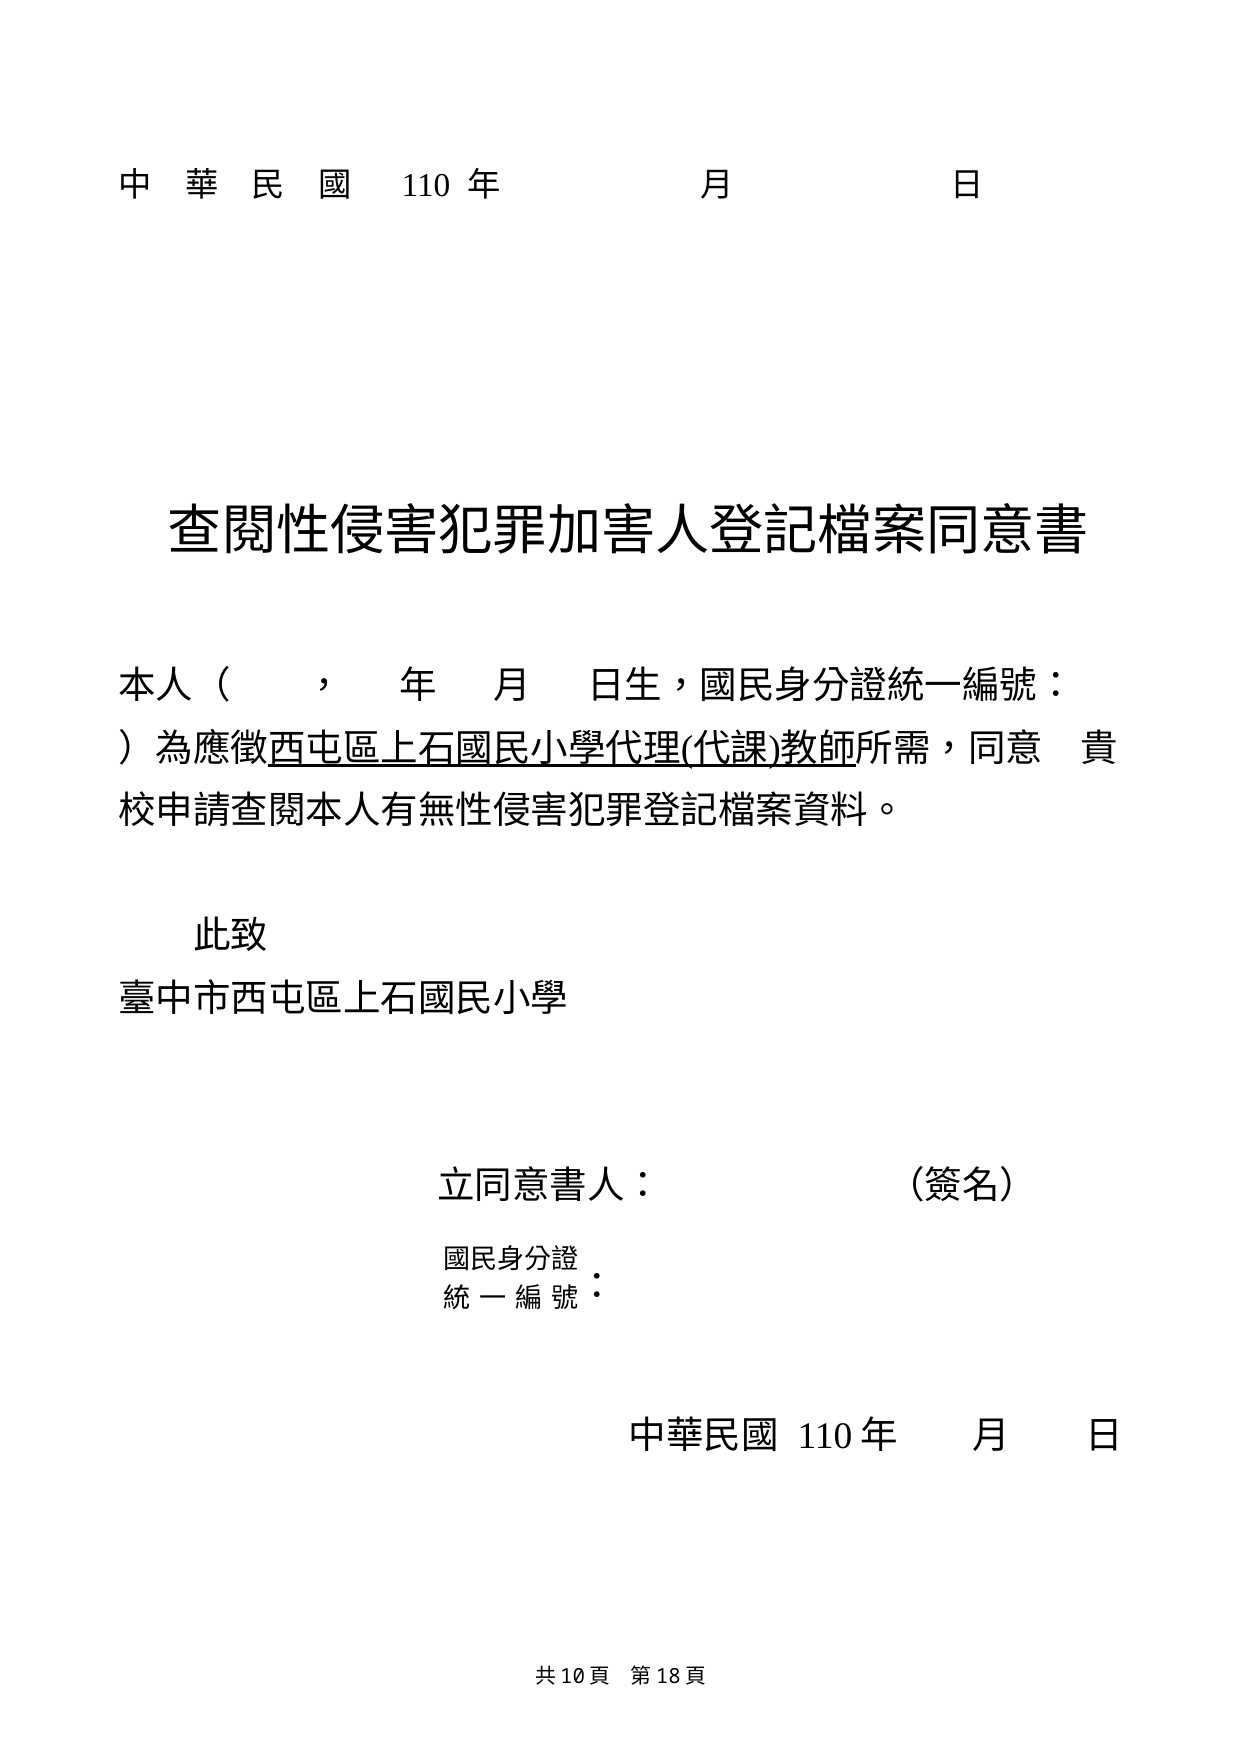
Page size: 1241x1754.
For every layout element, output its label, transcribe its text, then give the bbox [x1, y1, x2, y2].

text 本人（ ， 年 月 日生，國民身分證統一編號： ）為應徵西屯區上石國民小學代理(代課)教師所需，同意 貴校申請查閱本人有無性侵害犯罪登記檔案資料。 [118, 641, 1122, 828]
text 立同意書人： （簽名） [118, 1141, 1122, 1203]
text 此致 [118, 891, 1122, 953]
text 中 華 民 國 110 年 月 日 [118, 141, 1122, 203]
text 臺中市西屯區上石國民小學 [118, 953, 1122, 1016]
text 查閱性侵害犯罪加害人登記檔案同意書 [118, 453, 1138, 578]
text 國民身分證統一編號： [118, 1203, 1122, 1328]
text 中華民國 110年 月 日 [118, 1391, 1122, 1453]
